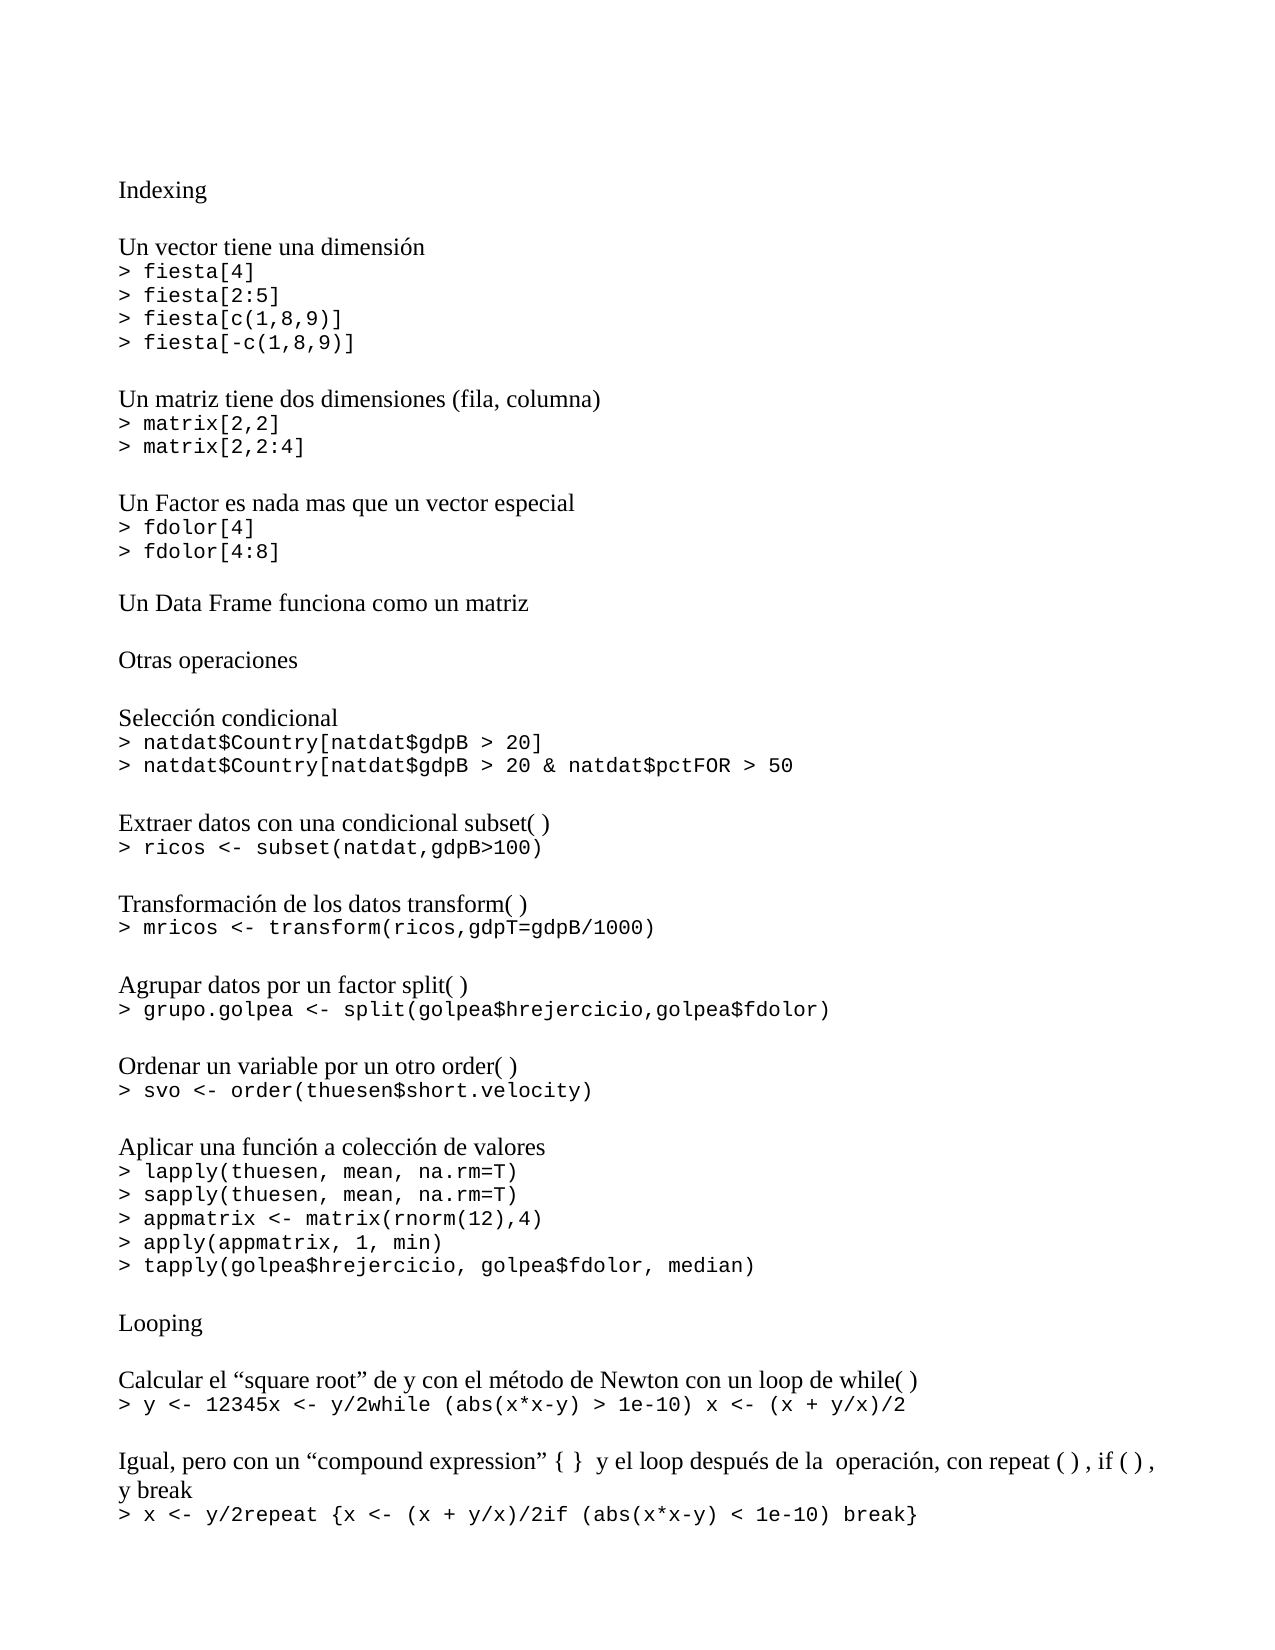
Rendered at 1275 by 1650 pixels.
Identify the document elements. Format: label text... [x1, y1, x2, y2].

text Selección condicional [118, 703, 1157, 732]
text Un Data Frame funciona como un matriz [118, 588, 1157, 617]
text Looping [118, 1308, 1157, 1337]
text > matrix[2,2] [118, 413, 1157, 436]
text Aplicar una función a colección de valores [118, 1132, 1157, 1161]
text > mricos <- transform(ricos,gdpT=gdpB/1000) [118, 917, 1157, 941]
text > lapply(thuesen, mean, na.rm=T) [118, 1161, 1157, 1184]
text > ricos <- subset(natdat,gdpB>100) [118, 837, 1157, 860]
text > fiesta[c(1,8,9)] [118, 308, 1157, 332]
text Un vector tiene una dimensión [118, 232, 1157, 261]
text > fdolor[4:8] [118, 541, 1157, 564]
text > apply(appmatrix, 1, min) [118, 1232, 1157, 1255]
text > natdat$Country[natdat$gdpB > 20] [118, 732, 1157, 756]
text > natdat$Country[natdat$gdpB > 20 & natdat$pctFOR > 50 [118, 756, 1157, 779]
text > sapply(thuesen, mean, na.rm=T) [118, 1184, 1157, 1208]
text > fiesta[4] [118, 261, 1157, 285]
text > matrix[2,2:4] [118, 436, 1157, 460]
text Transformación de los datos transform( ) [118, 889, 1157, 917]
text > y <- 12345x <- y/2while (abs(x*x-y) > 1e-10) x <- (x + y/x)/2 [118, 1394, 1157, 1418]
text Un Factor es nada mas que un vector especial [118, 488, 1157, 517]
text Un matriz tiene dos dimensiones (fila, columna) [118, 384, 1157, 413]
text > appmatrix <- matrix(rnorm(12),4) [118, 1208, 1157, 1232]
text > x <- y/2repeat {x <- (x + y/x)/2if (abs(x*x-y) < 1e-10) break} [118, 1504, 1157, 1528]
text > tapply(golpea$hrejercicio, golpea$fdolor, median) [118, 1255, 1157, 1279]
text > svo <- order(thuesen$short.velocity) [118, 1080, 1157, 1103]
text Otras operaciones [118, 646, 1157, 674]
text Indexing [118, 175, 1157, 204]
text > fiesta[-c(1,8,9)] [118, 332, 1157, 356]
text Extraer datos con una condicional subset( ) [118, 808, 1157, 837]
text > fiesta[2:5] [118, 285, 1157, 308]
text Agrupar datos por un factor split( ) [118, 970, 1157, 998]
text > grupo.golpea <- split(golpea$hrejercicio,golpea$fdolor) [118, 998, 1157, 1022]
text Calcular el “square root” de y con el método de Newton con un loop de while( ) [118, 1365, 1157, 1394]
text > fdolor[4] [118, 517, 1157, 541]
text Ordenar un variable por un otro order( ) [118, 1051, 1157, 1080]
text Igual, pero con un “compound expression” { } y el loop después de la operación, con repeat ( ) , if ( ) , y break [118, 1446, 1157, 1504]
